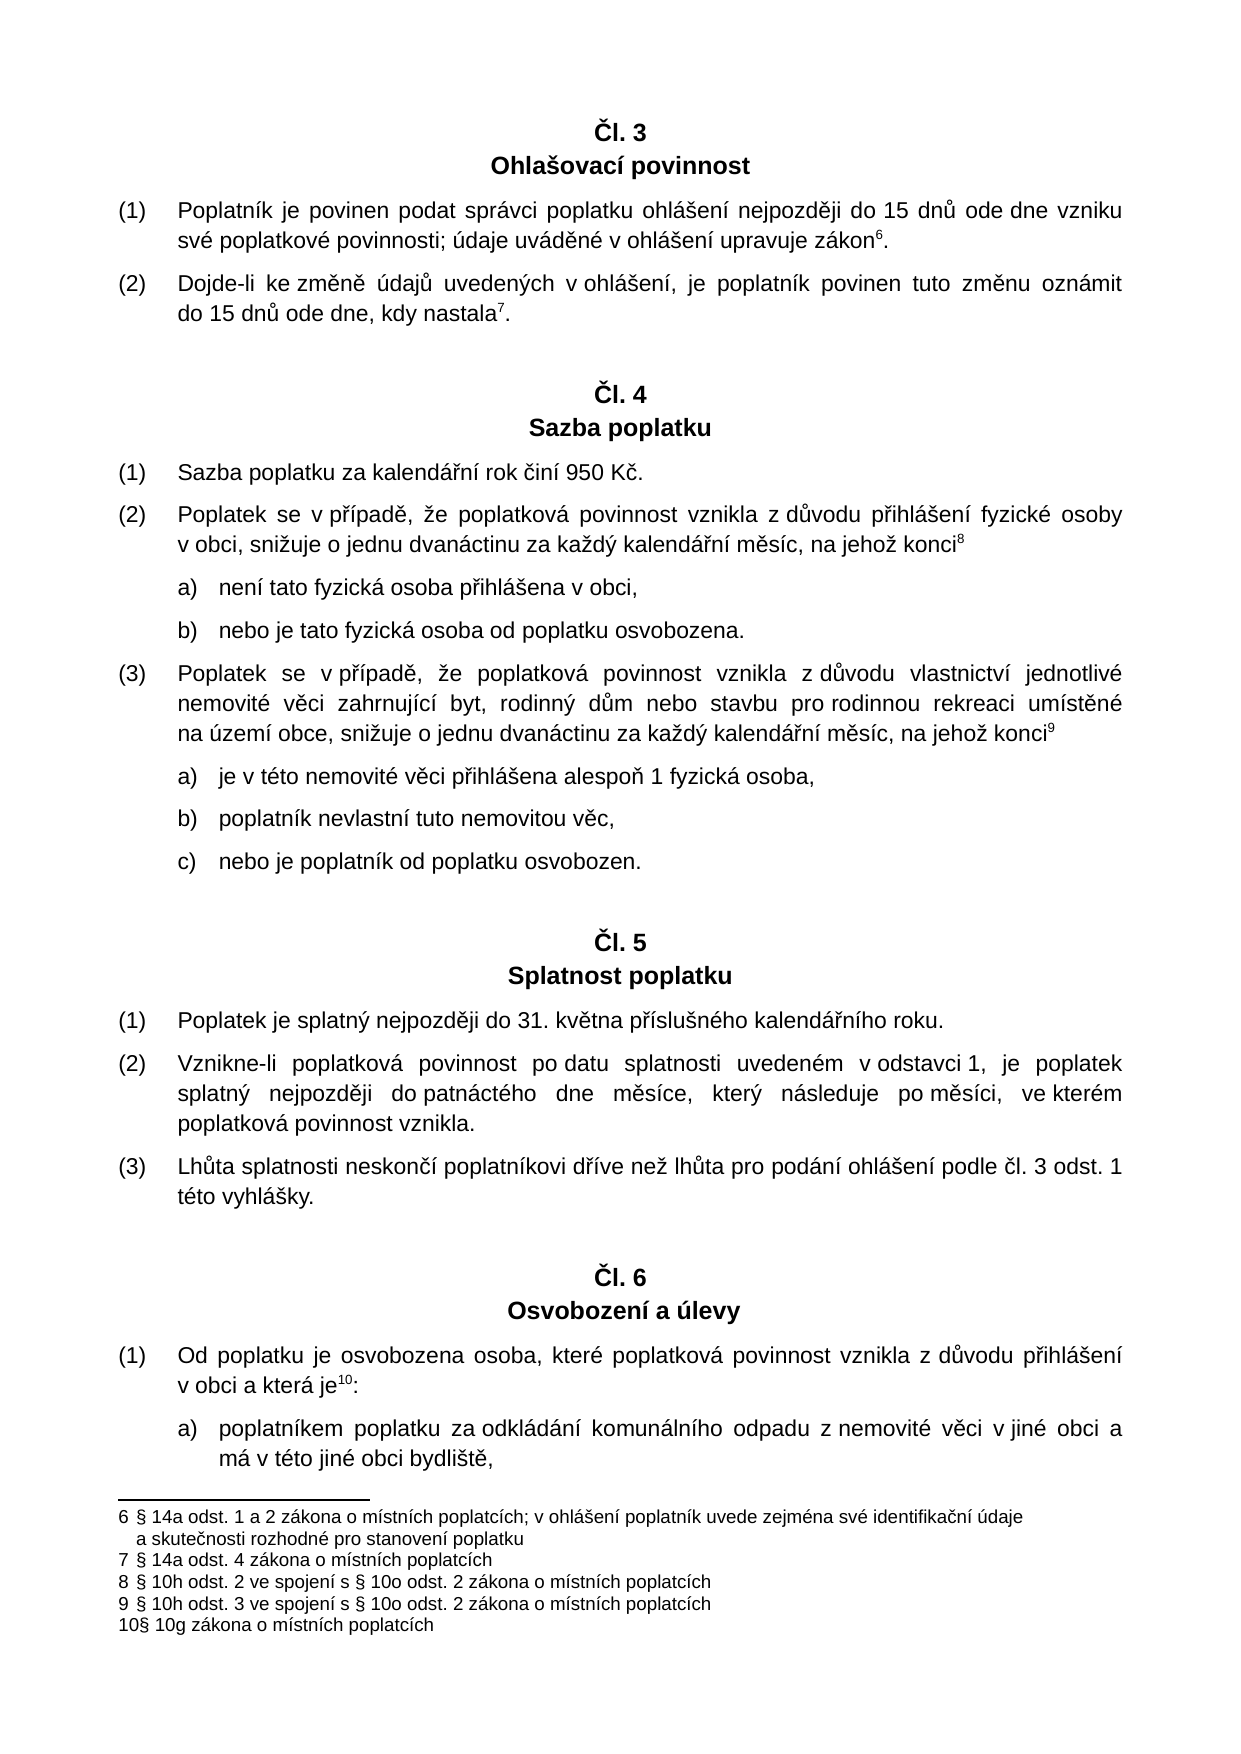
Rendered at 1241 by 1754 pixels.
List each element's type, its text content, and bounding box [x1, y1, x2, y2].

list Od poplatku je osvobozena osoba, které poplatková povinnost vznikla z důvodu přihlášení v obci a která je: [118, 1342, 1122, 1398]
list Dojde-li ke změně údajů uvedených v ohlášení, je poplatník povinen tuto změnu oznámit do 15 dnů ode dne, kdy nastala. [118, 269, 1122, 326]
list Poplatník je povinen podat správci poplatku ohlášení nejpozději do 15 dnů ode dne vzniku své poplatkové povinnosti; údaje uváděné v ohlášení upravuje zákon. [118, 197, 1122, 253]
list není tato fyzická osoba přihlášena v obci, [177, 574, 1122, 601]
list Sazba poplatku za kalendářní rok činí 950 Kč. [118, 458, 1122, 485]
list § 10h odst. 3 ve spojení s § 10o odst. 2 zákona o místních poplatcích [118, 1592, 1122, 1614]
list Poplatek se v případě, že poplatková povinnost vznikla z důvodu přihlášení fyzické osoby v obci, snižuje o jednu dvanáctinu za každý kalendářní měsíc, na jehož konci [118, 501, 1122, 558]
list je v této nemovité věci přihlášena alespoň 1 fyzická osoba, [177, 763, 1122, 789]
list § 10h odst. 2 ve spojení s § 10o odst. 2 zákona o místních poplatcích [118, 1571, 1122, 1592]
subtitle Čl. 5 Splatnost poplatku [118, 928, 1122, 990]
list § 14a odst. 4 zákona o místních poplatcích [118, 1549, 1122, 1571]
subtitle Čl. 6 Osvobození a úlevy [118, 1263, 1122, 1325]
list nebo je poplatník od poplatku osvobozen. [177, 848, 1122, 874]
list Vznikne-li poplatková povinnost po datu splatnosti uvedeném v odstavci 1, je poplatek splatný nejpozději do patnáctého dne měsíce, který následuje po měsíci, ve kterém poplatková povinnost vznikla. [118, 1049, 1122, 1136]
list Lhůta splatnosti neskončí poplatníkovi dříve než lhůta pro podání ohlášení podle čl. 3 odst. 1 této vyhlášky. [118, 1153, 1122, 1209]
subtitle Čl. 4 Sazba poplatku [118, 380, 1122, 442]
list § 14a odst. 1 a 2 zákona o místních poplatcích; v ohlášení poplatník uvede zejména své identifikační údaje a skutečnosti rozhodné pro stanovení poplatku [118, 1506, 1122, 1549]
list Poplatek je splatný nejpozději do 31. května příslušného kalendářního roku. [118, 1007, 1122, 1033]
subtitle Čl. 3 Ohlašovací povinnost [118, 118, 1122, 180]
list Poplatek se v případě, že poplatková povinnost vznikla z důvodu vlastnictví jednotlivé nemovité věci zahrnující byt, rodinný dům nebo stavbu pro rodinnou rekreaci umístěné na území obce, snižuje o jednu dvanáctinu za každý kalendářní měsíc, na jehož konci [118, 659, 1122, 746]
list § 10g zákona o místních poplatcích [118, 1614, 1122, 1635]
list poplatník nevlastní tuto nemovitou věc, [177, 805, 1122, 832]
list nebo je tato fyzická osoba od poplatku osvobozena. [177, 617, 1122, 643]
list poplatníkem poplatku za odkládání komunálního odpadu z nemovité věci v jiné obci a má v této jiné obci bydliště, [177, 1414, 1122, 1471]
